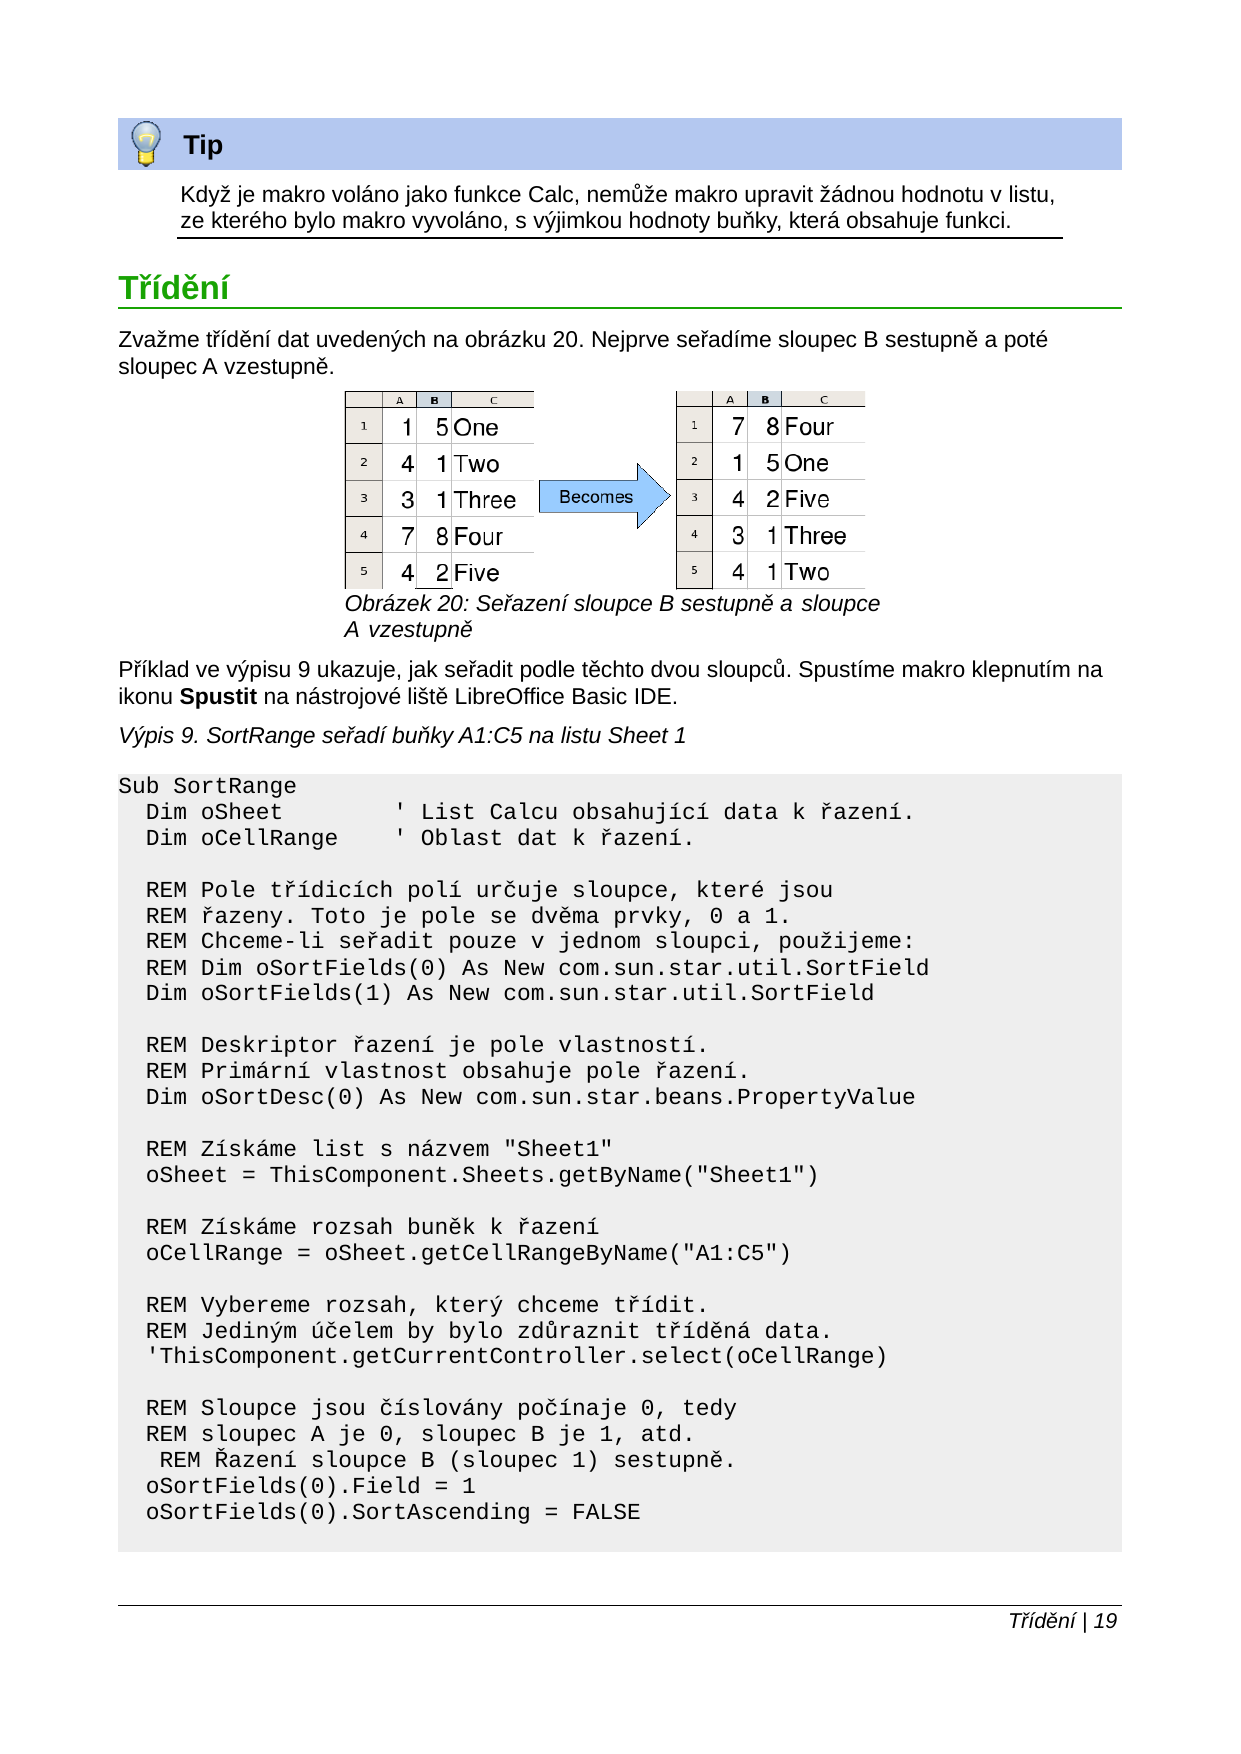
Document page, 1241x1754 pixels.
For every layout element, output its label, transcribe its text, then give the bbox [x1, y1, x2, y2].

text Obrázek 20: Seřazení sloupce B sestupně a sloupce A vzestupně [344, 392, 896, 642]
picture [119, 119, 170, 170]
text Sub SortRange Dim oSheet ' List Calcu obsahující data k řazení. Dim oCellRange ' Oblast dat k řazení. REM Pole třídicích polí určuje sloupce, které jsou REM řazeny. Toto je pole se dvěma prvky, 0 a 1. REM Chceme-li seřadit pouze v jednom sloupci, použijeme: REM Dim oSortFields(0) As New com.sun.star.util.SortField Dim oSortFields(1) As New com.sun.star.util.SortField REM Deskriptor řazení je pole vlastností. REM Primární vlastnost obsahuje pole řazení. Dim oSortDesc(0) As New com.sun.star.beans.PropertyValue REM Získáme list s názvem "Sheet1" oSheet = ThisComponent.Sheets.getByName("Sheet1") REM Získáme rozsah buněk k řazení oCellRange = oSheet.getCellRangeByName("A1:C5") REM Vybereme rozsah, který chceme třídit. REM Jediným účelem by bylo zdůraznit tříděná data. 'ThisComponent.getCurrentController.select(oCellRange) REM Sloupce jsou číslovány počínaje 0, tedy REM sloupec A je 0, sloupec B je 1, atd. REM Řazení sloupce B (sloupec 1) sestupně. oSortFields(0).Field = 1 oSortFields(0).SortAscending = FALSE [118, 774, 1122, 1552]
picture [344, 391, 866, 590]
text Výpis 9. SortRange seřadí buňky A1:C5 na listu Sheet 1 [118, 722, 1122, 748]
text Příklad ve výpisu 9 ukazuje, jak seřadit podle těchto dvou sloupců. Spustíme makro klepnutím na ikonu Spustit na nástrojové liště LibreOffice Basic IDE. [118, 656, 1122, 709]
subtitle Tip [118, 118, 1122, 170]
subtitle Třídění [118, 268, 1122, 307]
text Zvažme třídění dat uvedených na obrázku 20. Nejprve seřadíme sloupec B sestupně a poté sloupec A vzestupně. [118, 326, 1122, 379]
text Když je makro voláno jako funkce Calc, nemůže makro upravit žádnou hodnotu v listu, ze kterého bylo makro vyvoláno, s výjimkou hodnoty buňky, která obsahuje funkci. [177, 178, 1063, 237]
